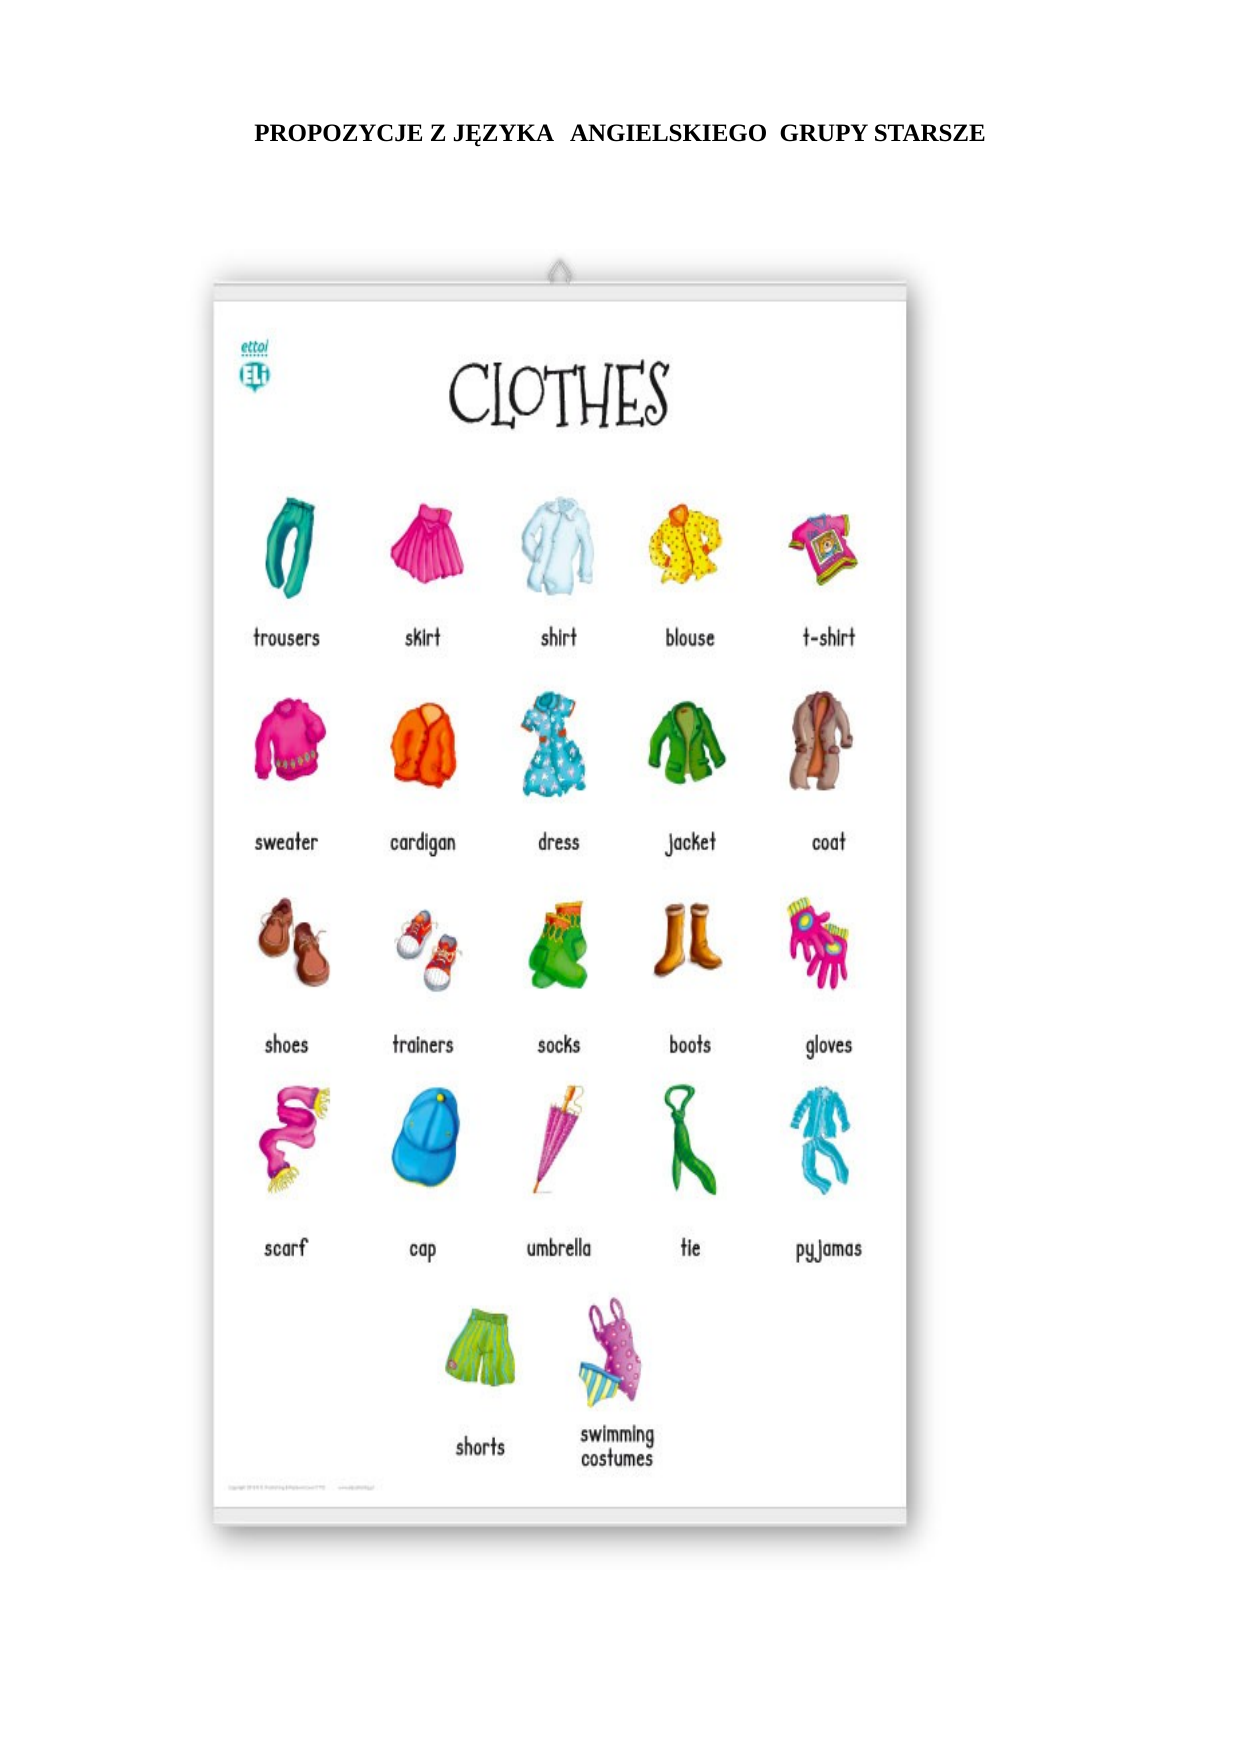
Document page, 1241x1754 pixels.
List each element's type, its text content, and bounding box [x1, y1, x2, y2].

picture [30, 249, 1102, 1570]
text PROPOZYCJE Z JĘZYKA ANGIELSKIEGO GRUPY STARSZE [118, 118, 1122, 147]
